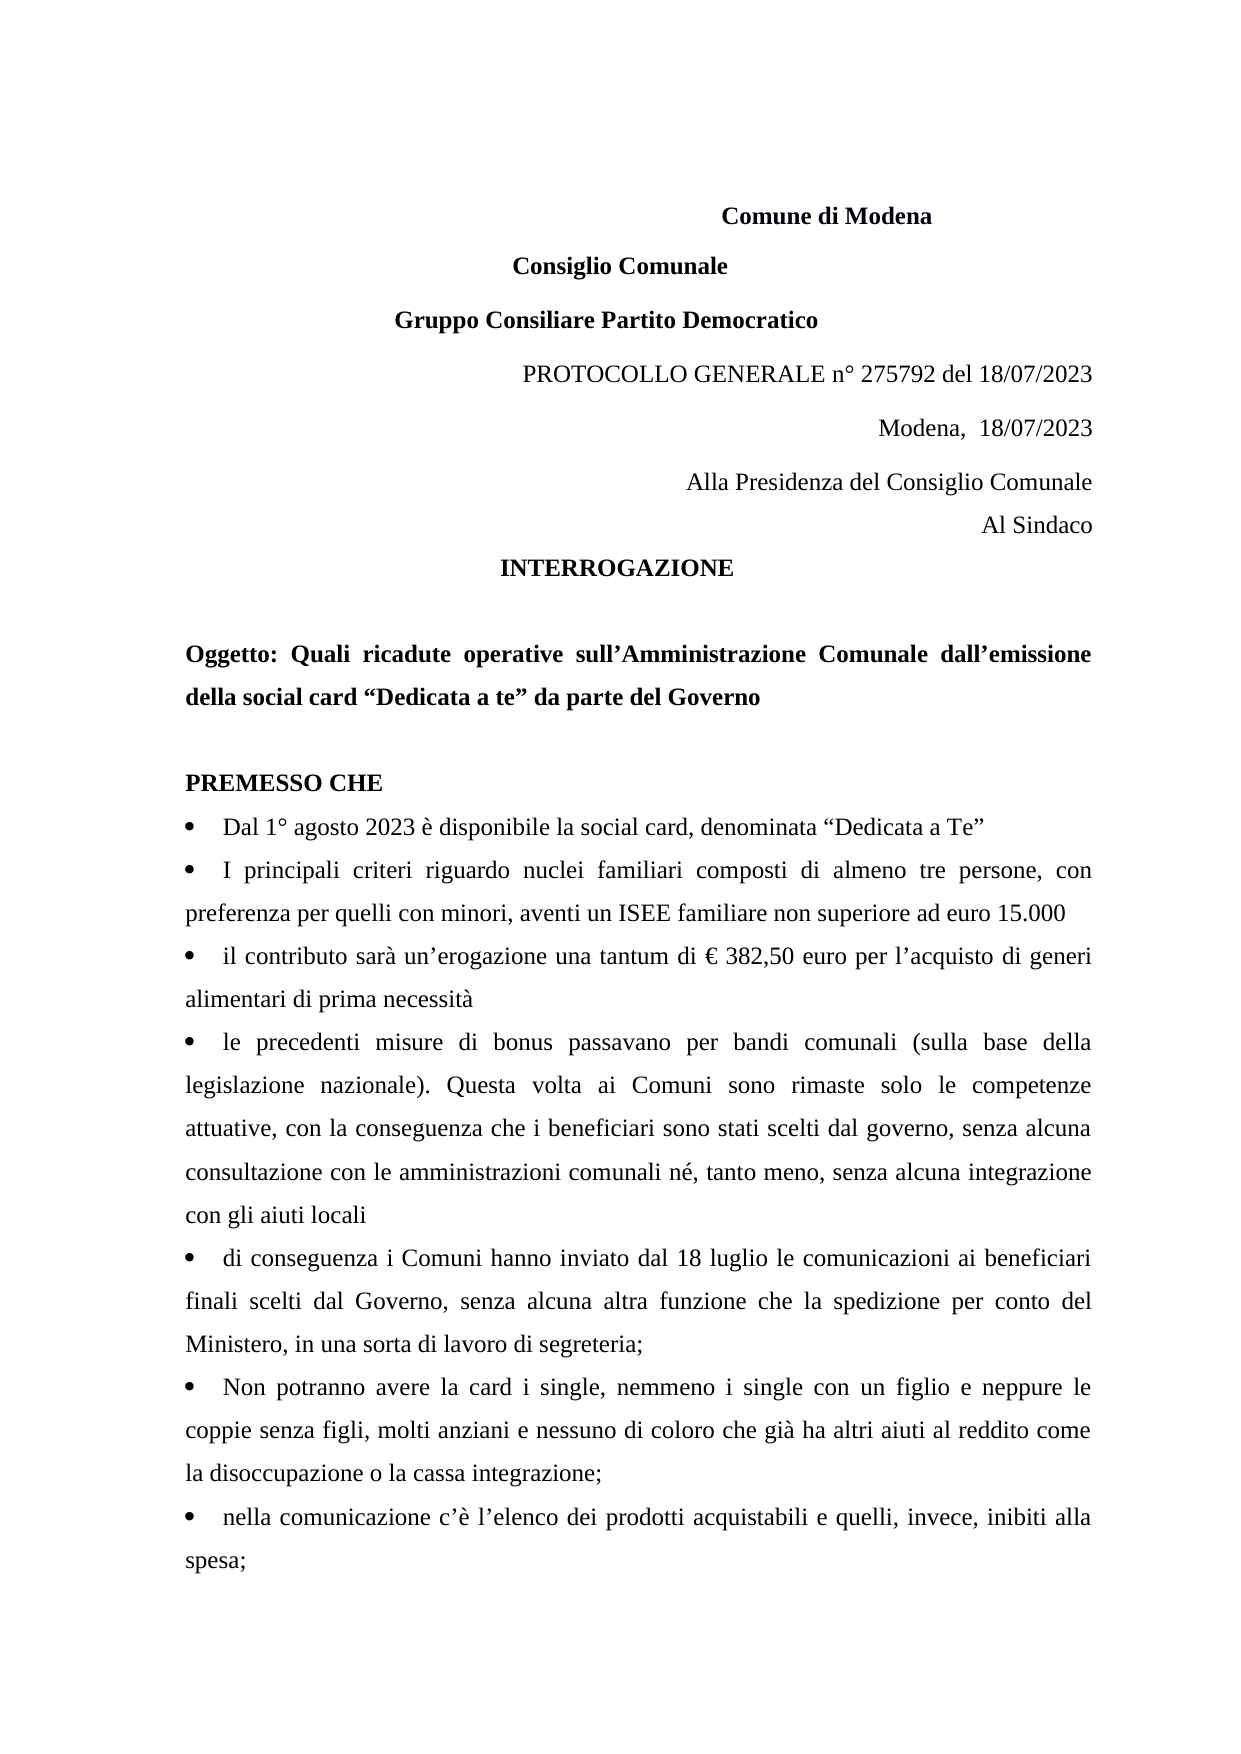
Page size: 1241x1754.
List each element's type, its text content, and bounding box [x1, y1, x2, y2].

list di conseguenza i Comuni hanno inviato dal 18 luglio le comunicazioni ai beneficiari finali scelti dal Governo, senza alcuna altra funzione che la spedizione per conto del Ministero, in una sorta di lavoro di segreteria; [185, 1243, 1093, 1358]
text Al Sindaco [148, 510, 1093, 538]
text Alla Presidenza del Consiglio Comunale [148, 467, 1093, 495]
text Oggetto: Quali ricadute operative sull’Amministrazione Comunale dall’emissione della social card “Dedicata a te” da parte del Governo [185, 639, 1093, 711]
list il contributo sarà un’erogazione una tantum di € 382,50 euro per l’acquisto di generi alimentari di prima necessità [185, 941, 1093, 1013]
list nella comunicazione c’è l’elenco dei prodotti acquistabili e quelli, invece, inibiti alla spesa; [185, 1502, 1093, 1573]
text Consiglio Comunale [148, 251, 1093, 280]
subtitle Comune di Modena [561, 201, 1093, 230]
text PROTOCOLLO GENERALE n° 275792 del 18/07/2023 [148, 359, 1093, 388]
list Dal 1° agosto 2023 è disponibile la social card, denominata “Dedicata a Te” [185, 812, 1093, 840]
text PREMESSO CHE [185, 768, 1093, 797]
text INTERROGAZIONE [148, 553, 1093, 582]
list Non potranno avere la card i single, nemmeno i single con un figlio e neppure le coppie senza figli, molti anziani e nessuno di coloro che già ha altri aiuti al reddito come la disoccupazione o la cassa integrazione; [185, 1372, 1093, 1487]
list I principali criteri riguardo nuclei familiari composti di almeno tre persone, con preferenza per quelli con minori, aventi un ISEE familiare non superiore ad euro 15.000 [185, 855, 1093, 927]
text Gruppo Consiliare Partito Democratico [148, 305, 1093, 334]
text Modena, 18/07/2023 [738, 413, 1093, 441]
list le precedenti misure di bonus passavano per bandi comunali (sulla base della legislazione nazionale). Questa volta ai Comuni sono rimaste solo le competenze attuative, con la conseguenza che i beneficiari sono stati scelti dal governo, senza alcuna consultazione con le amministrazioni comunali né, tanto meno, senza alcuna integrazione con gli aiuti locali [185, 1027, 1093, 1228]
